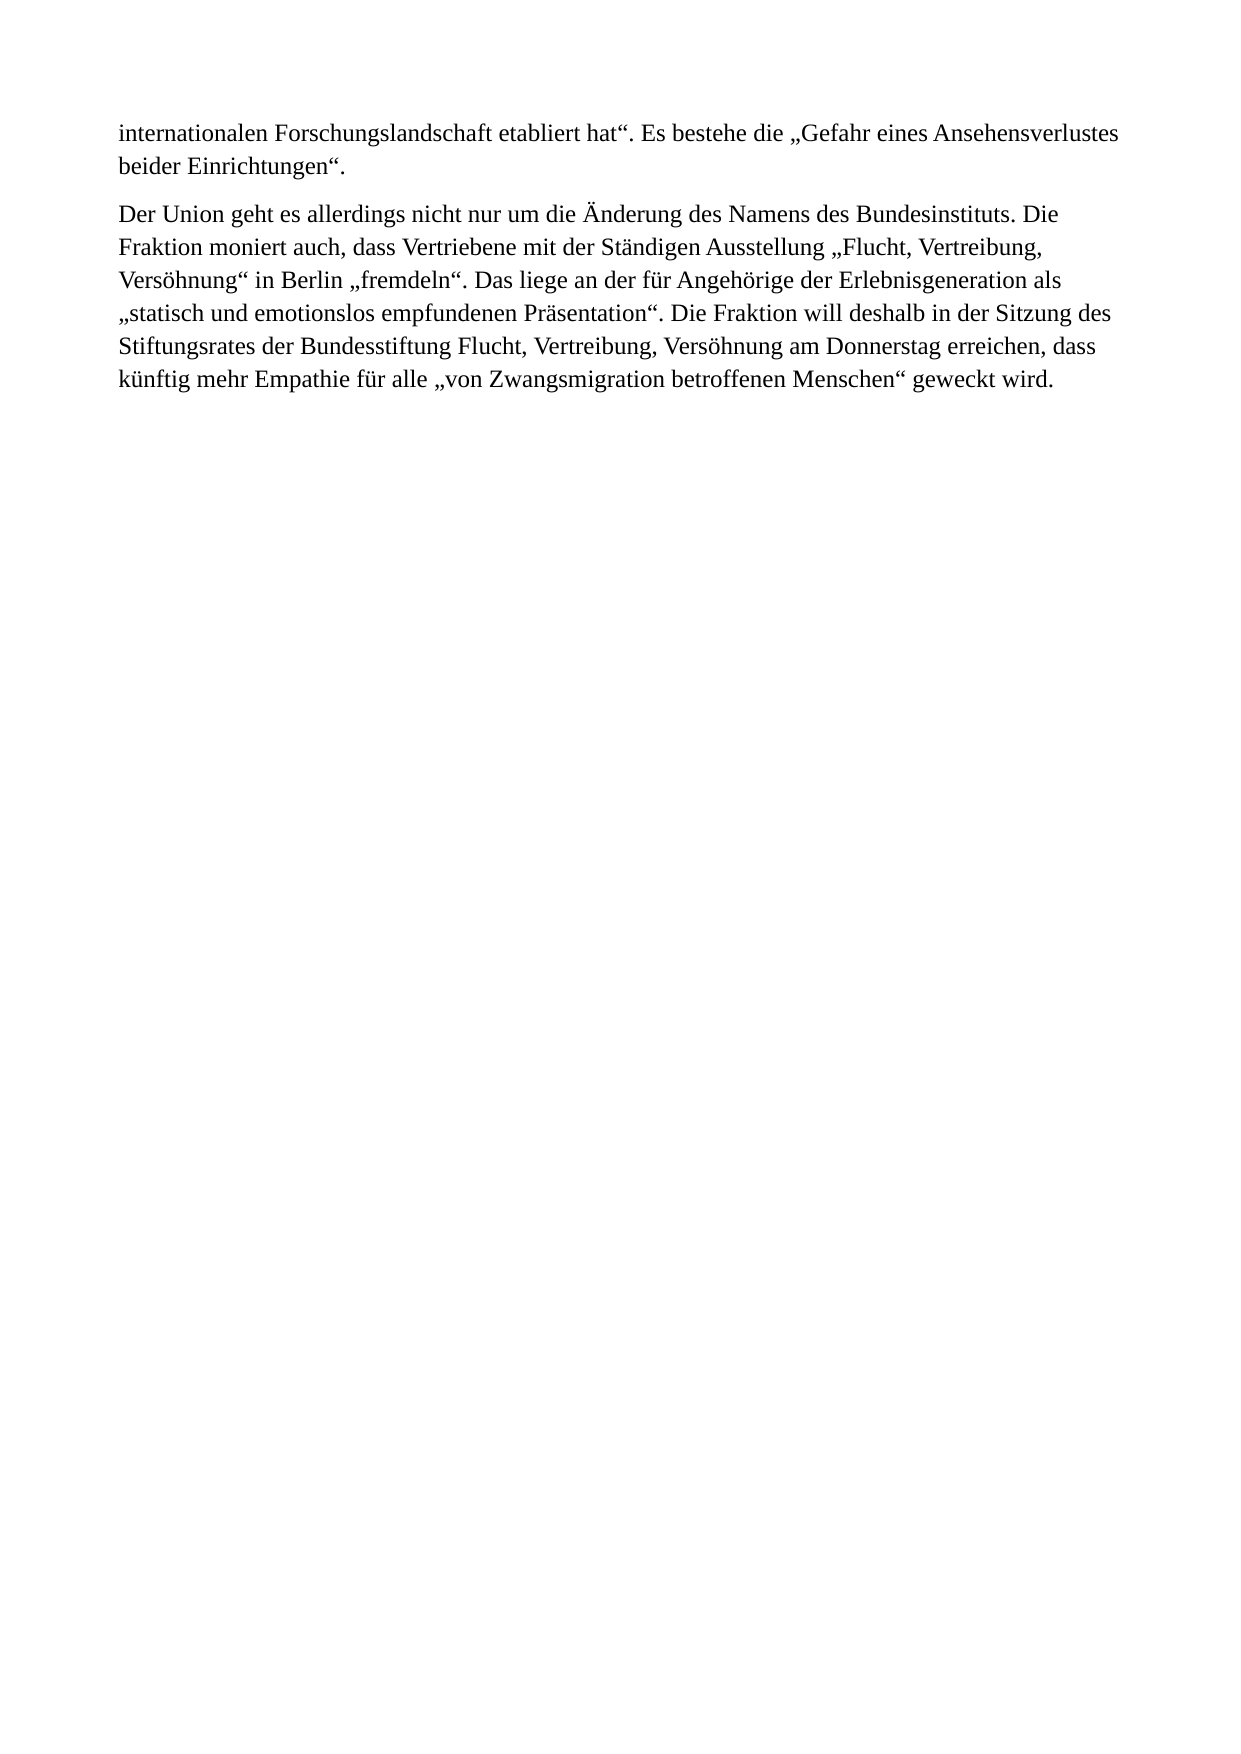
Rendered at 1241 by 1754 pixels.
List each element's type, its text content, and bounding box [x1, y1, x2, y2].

text internationalen Forschungslandschaft etabliert hat“. Es bestehe die „Gefahr eines Ansehensverlustes beider Einrichtungen“. [118, 118, 1122, 180]
text Der Union geht es allerdings nicht nur um die Änderung des Namens des Bundesinstituts. Die Fraktion moniert auch, dass Vertriebene mit der Ständigen Ausstellung „Flucht, Vertreibung, Versöhnung“ in Berlin „fremdeln“. Das liege an der für Angehörige der Erlebnisgeneration als „statisch und emotionslos empfundenen Präsentation“. Die Fraktion will deshalb in der Sitzung des Stiftungsrates der Bundesstiftung Flucht, Vertreibung, Versöhnung am Donnerstag erreichen, dass künftig mehr Empathie für alle „von Zwangsmigration betroffenen Menschen“ geweckt wird. [118, 199, 1122, 393]
